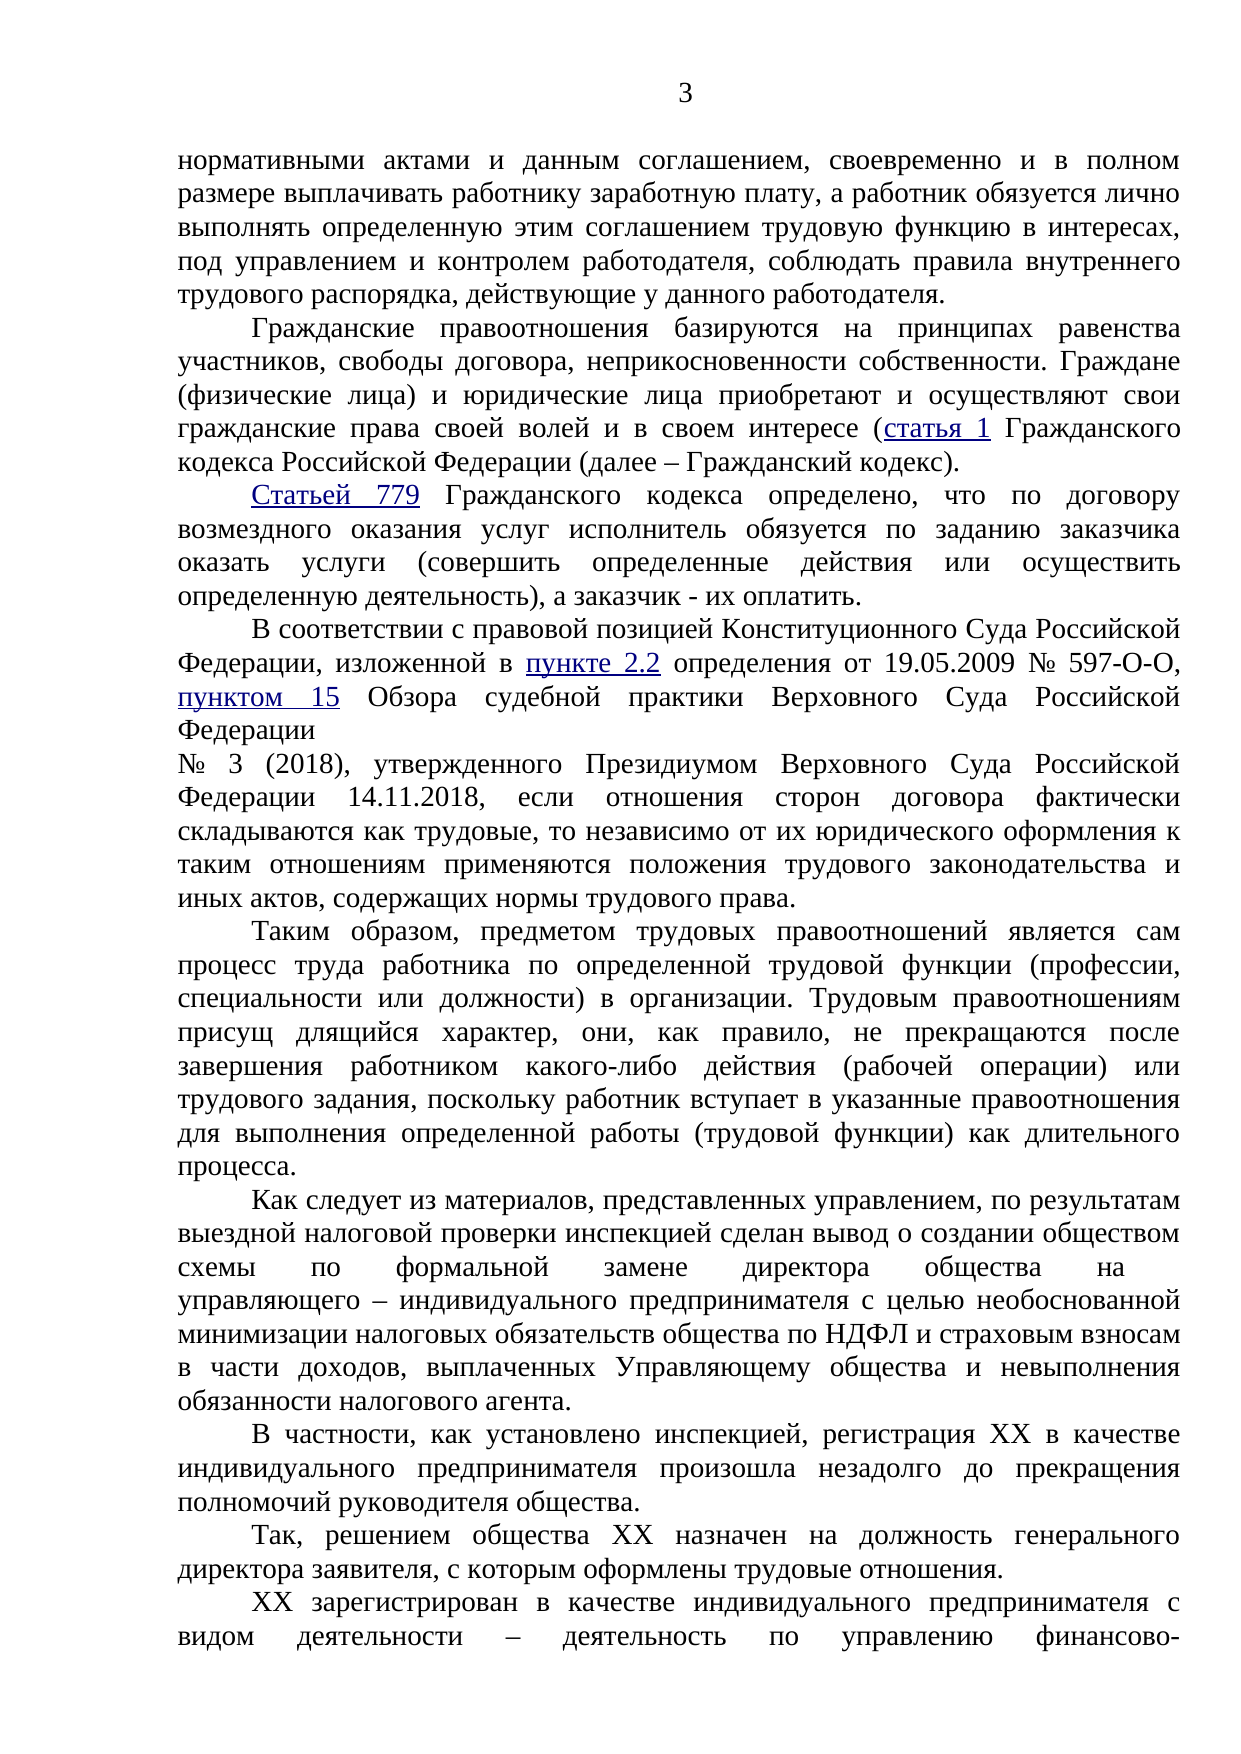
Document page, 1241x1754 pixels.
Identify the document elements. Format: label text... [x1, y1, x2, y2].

text Таким образом, предметом трудовых правоотношений является сам процесс труда работника по определенной трудовой функции (профессии, специальности или должности) в организации. Трудовым правоотношениям присущ длящийся характер, они, как правило, не прекращаются после завершения работником какого-либо действия (рабочей операции) или трудового задания, поскольку работник вступает в указанные правоотношения для выполнения определенной работы (трудовой функции) как длительного процесса. [177, 913, 1181, 1182]
text Статьей 779 Гражданского кодекса определено, что по договору возмездного оказания услуг исполнитель обязуется по заданию заказчика оказать услуги (совершить определенные действия или осуществить определенную деятельность), а заказчик - их оплатить. [177, 477, 1181, 612]
text ХХ зарегистрирован в качестве индивидуального предпринимателя с видом деятельности – деятельность по управлению финансово- [177, 1584, 1181, 1651]
text Как следует из материалов, представленных управлением, по результатам выездной налоговой проверки инспекцией сделан вывод о создании обществом схемы по формальной замене директора общества на управляющего – индивидуального предпринимателя с целью необоснованной минимизации налоговых обязательств общества по НДФЛ и страховым взносам в части доходов, выплаченных Управляющему общества и невыполнения обязанности налогового агента. [177, 1182, 1181, 1417]
text В частности, как установлено инспекцией, регистрация ХХ в качестве индивидуального предпринимателя произошла незадолго до прекращения полномочий руководителя общества. [177, 1417, 1181, 1517]
text В соответствии с правовой позицией Конституционного Суда Российской Федерации, изложенной в пункте 2.2 определения от 19.05.2009 № 597-О-О, пунктом 15 Обзора судебной практики Верховного Суда Российской Федерации № 3 (2018), утвержденного Президиумом Верховного Суда Российской Федерации 14.11.2018, если отношения сторон договора фактически складываются как трудовые, то независимо от их юридического оформления к таким отношениям применяются положения трудового законодательства и иных актов, содержащих нормы трудового права. [177, 612, 1181, 913]
text Гражданские правоотношения базируются на принципах равенства участников, свободы договора, неприкосновенности собственности. Граждане (физические лица) и юридические лица приобретают и осуществляют свои гражданские права своей волей и в своем интересе (статья 1 Гражданского кодекса Российской Федерации (далее – Гражданский кодекс). [177, 310, 1181, 477]
text Так, решением общества ХХ назначен на должность генерального директора заявителя, с которым оформлены трудовые отношения. [177, 1517, 1181, 1584]
text нормативными актами и данным соглашением, своевременно и в полном размере выплачивать работнику заработную плату, а работник обязуется лично выполнять определенную этим соглашением трудовую функцию в интересах, под управлением и контролем работодателя, соблюдать правила внутреннего трудового распорядка, действующие у данного работодателя. [177, 142, 1181, 310]
